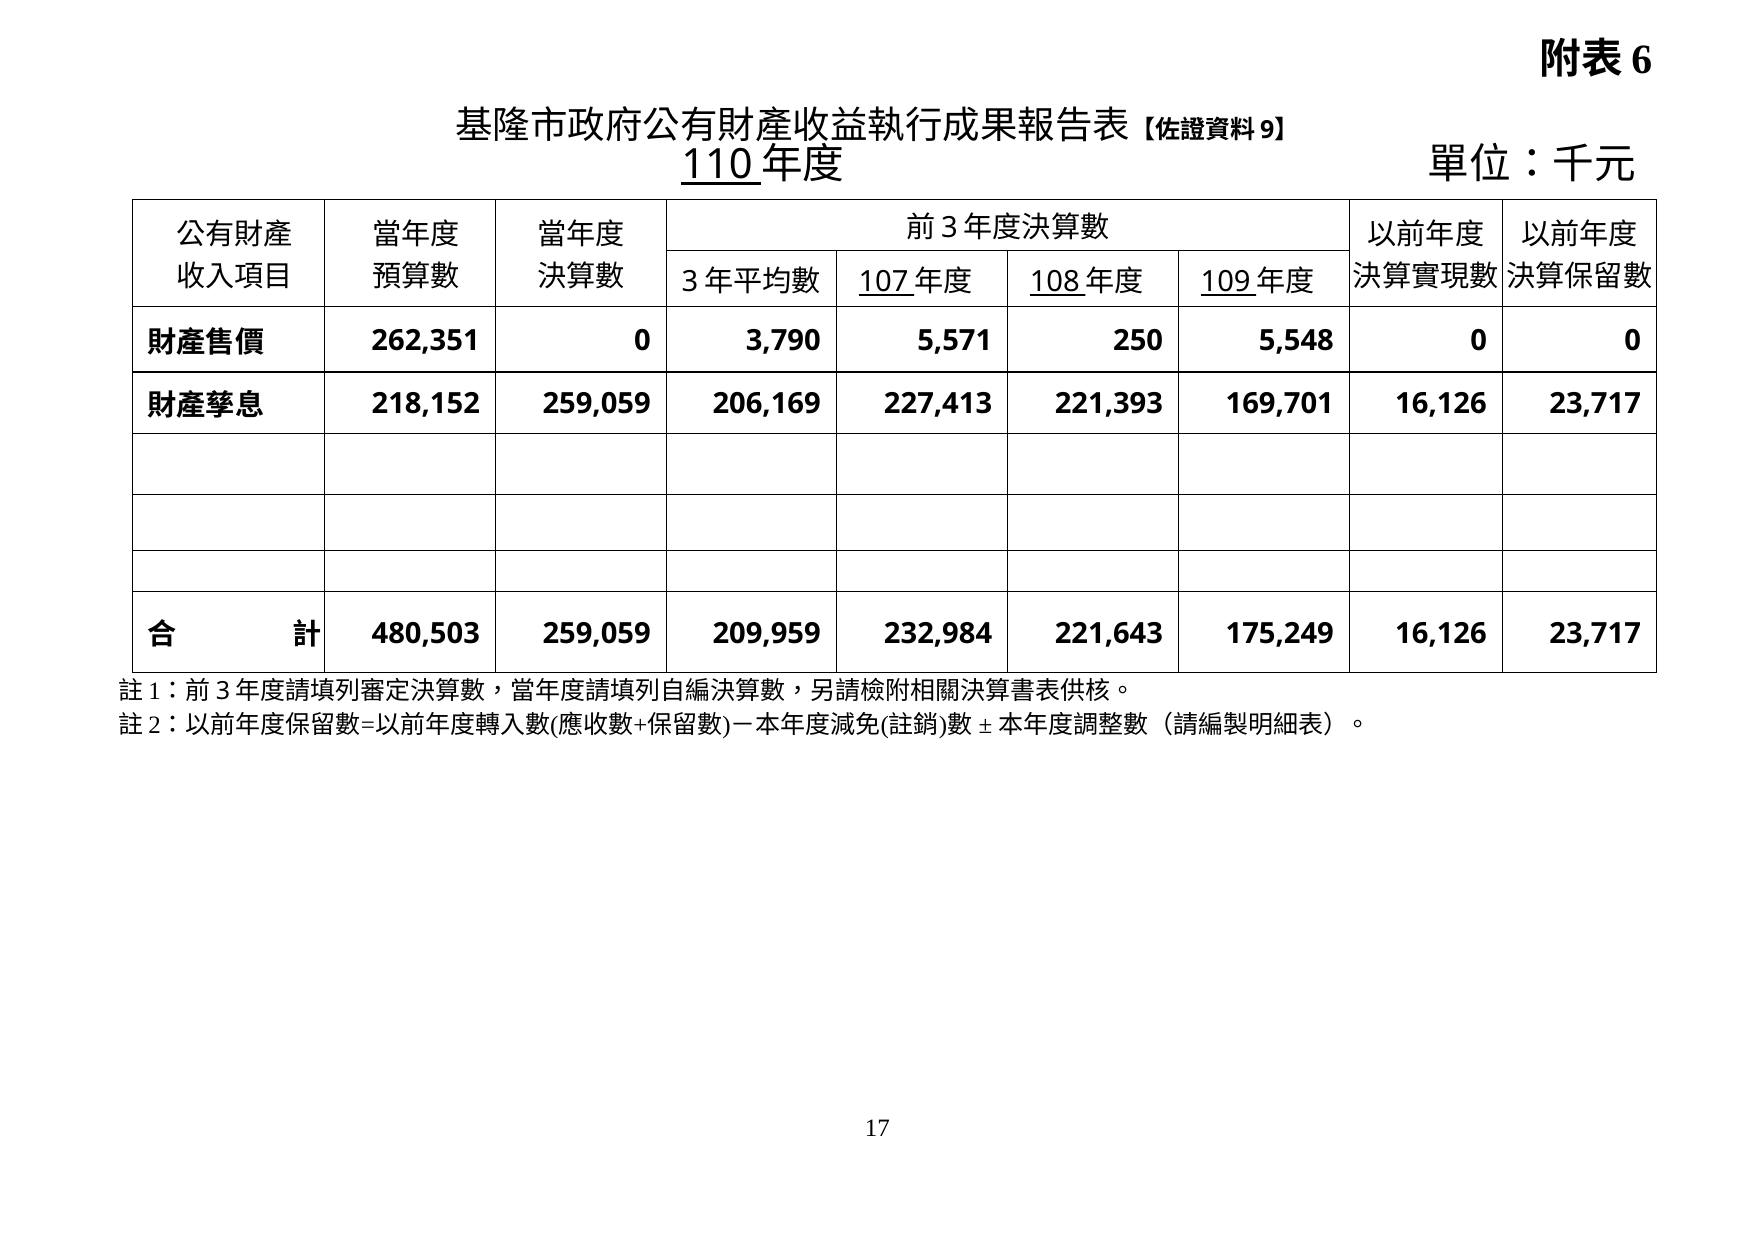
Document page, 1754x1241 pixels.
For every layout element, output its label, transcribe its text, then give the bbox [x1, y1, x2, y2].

table_cell 232,984 [837, 592, 1007, 672]
table_header 當年度 預算數 [325, 200, 495, 306]
table_cell 108年度 [1008, 251, 1178, 306]
table_cell 23,717 [1503, 373, 1656, 433]
table_header 以前年度 決算實現數 [1350, 200, 1502, 306]
table_cell [496, 434, 666, 494]
table_cell 16,126 [1350, 592, 1502, 672]
text 110年度 單位：千元 [118, 149, 1636, 186]
text 基隆市政府公有財產收益執行成果報告表【佐證資料9】 [118, 94, 1636, 149]
table_cell [1008, 495, 1178, 550]
text 註1：前3年度請填列審定決算數，當年度請填列自編決算數，另請檢附相關決算書表供核。 [118, 673, 1636, 706]
table_cell [667, 434, 836, 494]
text 註2：以前年度保留數=以前年度轉入數(應收數+保留數)－本年度減免(註銷)數 ± 本年度調整數（請編製明細表）。 [118, 706, 1636, 740]
table_cell [1503, 434, 1656, 494]
table_cell [496, 495, 666, 550]
text 附表6 [1539, 44, 1659, 81]
table_cell 169,701 [1179, 373, 1349, 433]
table_cell [1350, 551, 1502, 591]
table_cell [133, 495, 324, 550]
table_cell 5,571 [837, 307, 1007, 371]
table_cell [496, 551, 666, 591]
table_cell [1350, 434, 1502, 494]
table_cell 財產孳息 [133, 373, 324, 433]
table_cell 480,503 [325, 592, 495, 672]
table_cell [1008, 551, 1178, 591]
table_cell 3年平均數 [667, 251, 836, 306]
table_cell [325, 551, 495, 591]
table_cell 0 [1350, 307, 1502, 371]
table_cell 259,059 [496, 592, 666, 672]
table_cell 259,059 [496, 373, 666, 433]
table_cell 206,169 [667, 373, 836, 433]
table_cell 23,717 [1503, 592, 1656, 672]
table_cell 221,643 [1008, 592, 1178, 672]
table_cell [1179, 434, 1349, 494]
table_cell 3,790 [667, 307, 836, 371]
table_cell 209,959 [667, 592, 836, 672]
table_cell 0 [496, 307, 666, 371]
table_cell 250 [1008, 307, 1178, 371]
table_cell 107年度 [837, 251, 1007, 306]
table_cell [325, 495, 495, 550]
table_cell 262,351 [325, 307, 495, 371]
table_cell 221,393 [1008, 373, 1178, 433]
table_header 公有財產 收入項目 [133, 200, 324, 306]
table_cell 16,126 [1350, 373, 1502, 433]
table_cell 218,152 [325, 373, 495, 433]
table_cell [1179, 495, 1349, 550]
table_cell [1008, 434, 1178, 494]
table_cell [837, 551, 1007, 591]
table_cell [325, 434, 495, 494]
table_cell 175,249 [1179, 592, 1349, 672]
table_cell [1350, 495, 1502, 550]
table_cell [667, 551, 836, 591]
table_cell 0 [1503, 307, 1656, 371]
table_header 以前年度 決算保留數 [1503, 200, 1656, 306]
text [1524, 36, 1674, 111]
table_cell [133, 551, 324, 591]
table_cell [1503, 551, 1656, 591]
table_cell 109年度 [1179, 251, 1349, 306]
table_cell [133, 434, 324, 494]
table_cell 5,548 [1179, 307, 1349, 371]
table_cell 合計 [133, 592, 324, 672]
table_cell [837, 495, 1007, 550]
table_header 前3年度決算數 [667, 200, 1349, 250]
table_cell [667, 495, 836, 550]
table_header 當年度 決算數 [496, 200, 666, 306]
table_cell 財產售價 [133, 307, 324, 371]
table_cell 227,413 [837, 373, 1007, 433]
table_cell [1503, 495, 1656, 550]
table_cell [837, 434, 1007, 494]
table_cell [1179, 551, 1349, 591]
